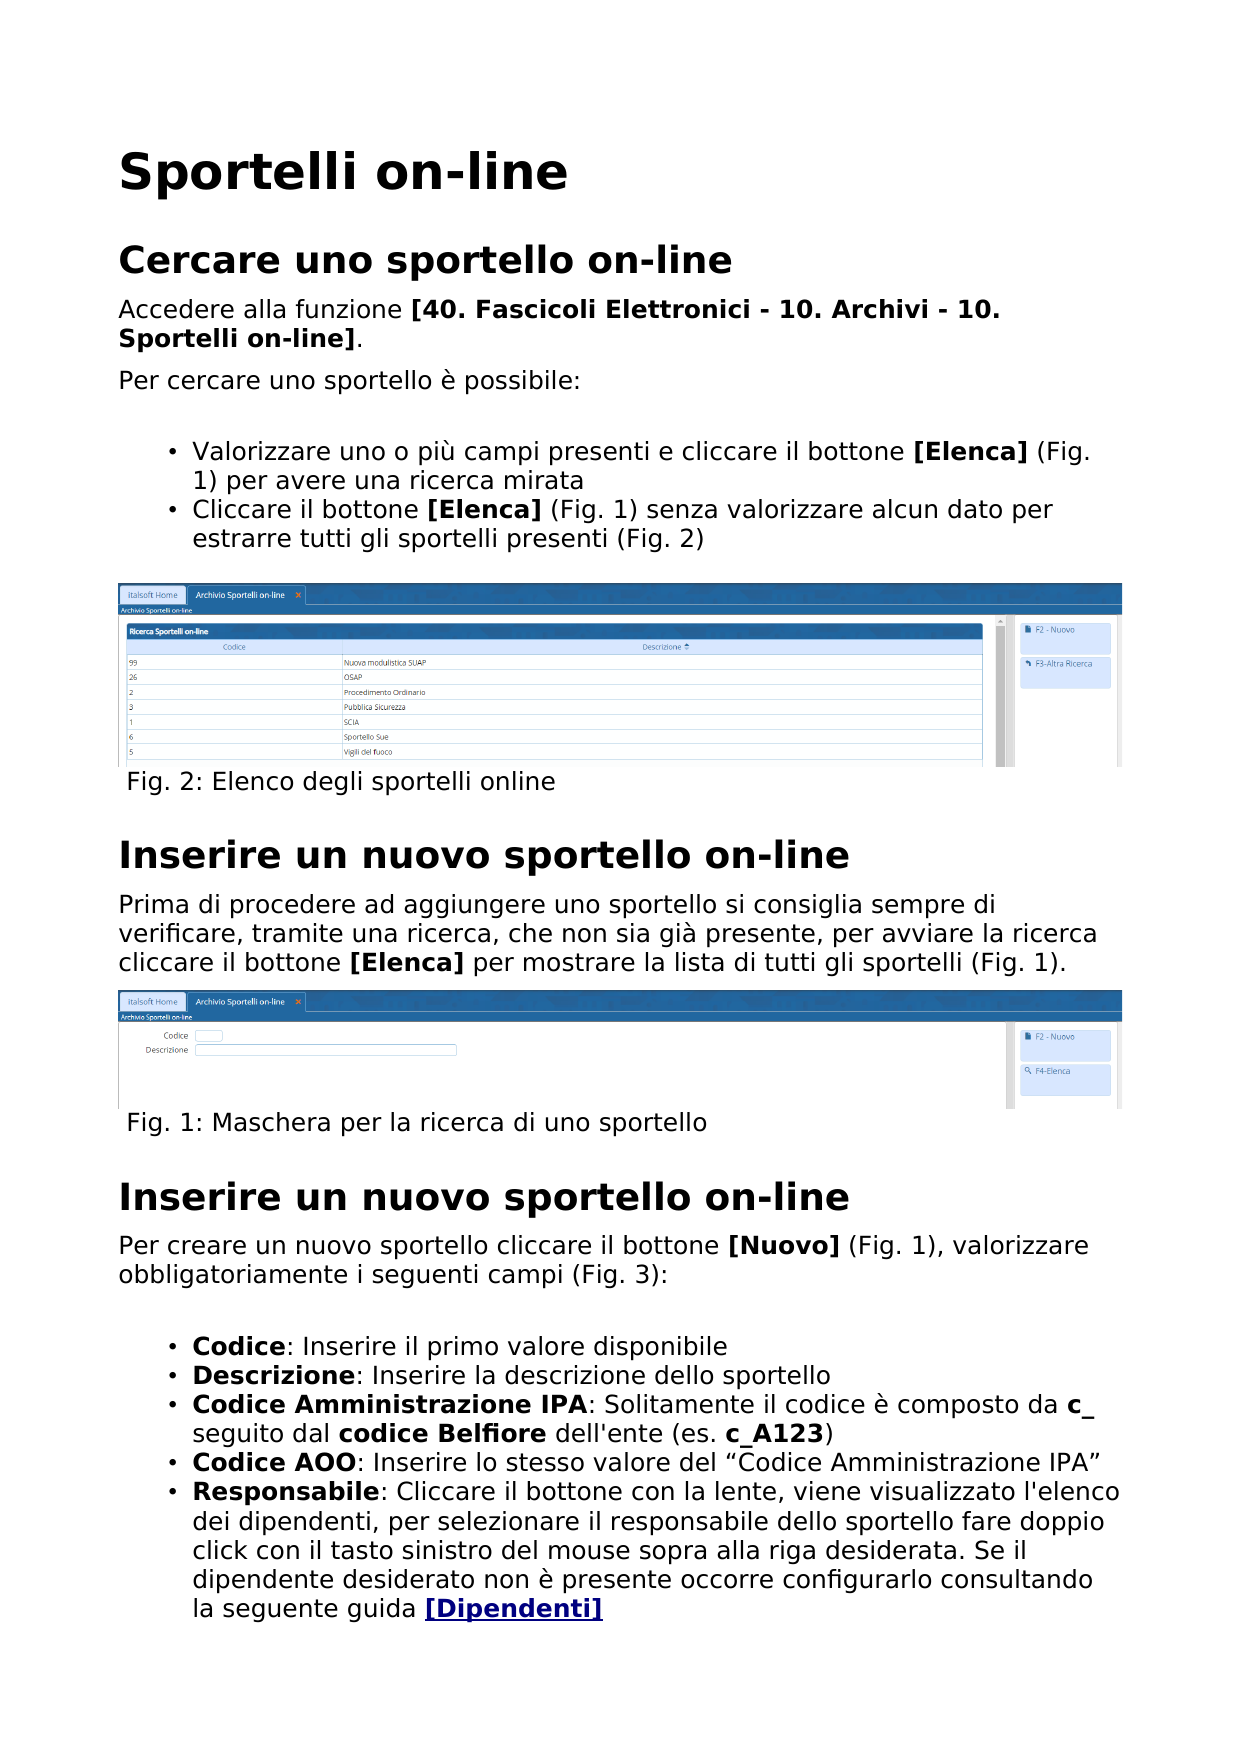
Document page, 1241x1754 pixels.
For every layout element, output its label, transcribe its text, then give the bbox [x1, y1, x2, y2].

list Descrizione: Inserire la descrizione dello sportello [177, 1361, 1122, 1390]
text Per creare un nuovo sportello cliccare il bottone [Nuovo] (Fig. 1), valorizzare obbligatoriamente i seguenti campi (Fig. 3): [118, 1231, 1122, 1290]
text Accedere alla funzione [40. Fascicoli Elettronici - 10. Archivi - 10. Sportelli on-line]. [118, 295, 1122, 353]
list Codice AOO: Inserire lo stesso valore del “Codice Amministrazione IPA” [177, 1448, 1122, 1477]
picture [118, 583, 1123, 767]
list Responsabile: Cliccare il bottone con la lente, viene visualizzato l'elenco dei dipendenti, per selezionare il responsabile dello sportello fare doppio click con il tasto sinistro del mouse sopra alla riga desiderata. Se il dipendente desiderato non è presente occorre configurarlo consultando la seguente guida [Dipendenti] [177, 1477, 1122, 1623]
subtitle Inserire un nuovo sportello on-line [118, 834, 1122, 877]
list Cliccare il bottone [Elenca] (Fig. 1) senza valorizzare alcun dato per estrarre tutti gli sportelli presenti (Fig. 2) [177, 495, 1122, 554]
text Fig. 2: Elenco degli sportelli online [118, 767, 1122, 796]
list Codice: Inserire il primo valore disponibile [177, 1332, 1122, 1361]
list Valorizzare uno o più campi presenti e cliccare il bottone [Elenca] (Fig. 1) per avere una ricerca mirata [177, 437, 1122, 495]
list Codice Amministrazione IPA: Solitamente il codice è composto da c_ seguito dal codice Belfiore dell'ente (es. c_A123) [177, 1390, 1122, 1448]
subtitle Sportelli on-line [118, 143, 1122, 201]
text Prima di procedere ad aggiungere uno sportello si consiglia sempre di verificare, tramite una ricerca, che non sia già presente, per avviare la ricerca cliccare il bottone [Elenca] per mostrare la lista di tutti gli sportelli (Fig. 1). [118, 890, 1122, 977]
text Per cercare uno sportello è possibile: [118, 366, 1122, 395]
subtitle Inserire un nuovo sportello on-line [118, 1175, 1122, 1219]
picture [118, 990, 1123, 1109]
text Fig. 1: Maschera per la ricerca di uno sportello [118, 1109, 1122, 1138]
subtitle Cercare uno sportello on-line [118, 239, 1122, 282]
